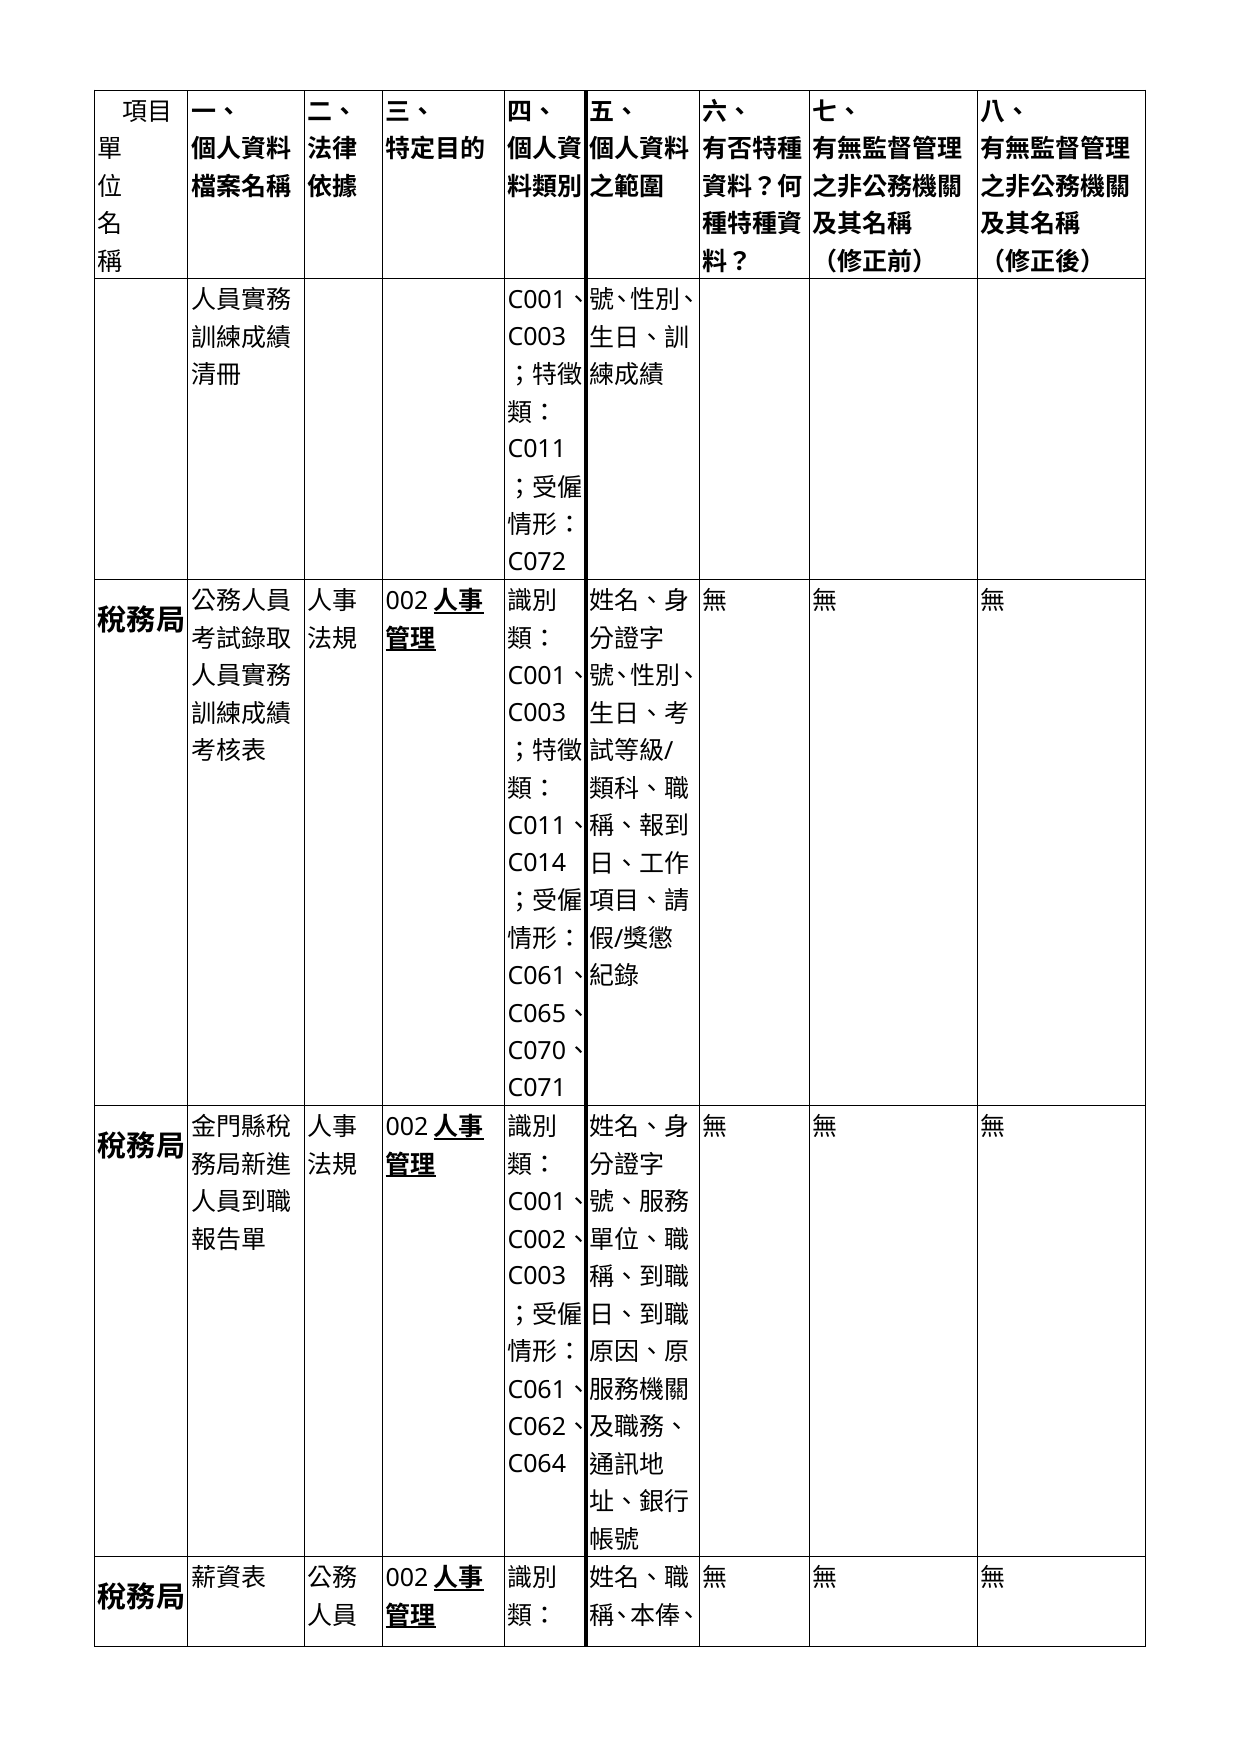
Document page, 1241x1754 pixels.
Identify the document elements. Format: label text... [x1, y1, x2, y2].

table_cell 無 [978, 1106, 1145, 1556]
table_cell 無 [978, 1557, 1145, 1646]
table_cell 稅務局 [95, 1557, 187, 1646]
table_cell 識別類：C001、C003；特徵類：C011、C014；受僱情形：C061、C065、C070、C071 [505, 580, 584, 1105]
table_cell 無 [700, 1557, 809, 1646]
table_header 五、 個人資料之範圍 [588, 91, 699, 278]
table_cell [810, 279, 977, 579]
table_cell 人事法規 [305, 580, 382, 1105]
table_cell [700, 279, 809, 579]
table_cell 識別類：C001、C003；特徵類：C011；受僱情形：C072 [505, 279, 584, 579]
table_cell 稅務局 [95, 1106, 187, 1556]
table_header 項目 單 位 名 稱 [95, 91, 187, 278]
table_cell 姓名、身分證字號、性別、生日、訓練成績 [588, 279, 699, 579]
table_cell 無 [810, 1557, 977, 1646]
table_cell 識別類：C001、C002、C003；受僱情形：C061、C062、C064 [505, 1106, 584, 1556]
table_cell 無 [700, 580, 809, 1105]
table_cell [305, 279, 382, 579]
table_cell 識別類：C001；受僱情形：C061、C068 [505, 1557, 584, 1646]
table_cell 無 [978, 580, 1145, 1105]
table_cell 薪資表 [188, 1557, 304, 1646]
table_cell 姓名、身分證字號、性別、生日、考試等級/類科、職稱、報到日、工作項目、請假/獎懲紀錄 [588, 580, 699, 1105]
table_cell 稅務局 [95, 580, 187, 1105]
table_cell [95, 279, 187, 579]
table_cell 無 [810, 580, 977, 1105]
table_cell [383, 279, 504, 579]
table_header 三、 特定目的 [383, 91, 504, 278]
table_cell 姓名、身分證字號、服務單位、職稱、到職日、到職原因、原服務機關及職務、通訊地址、銀行帳號 [588, 1106, 699, 1556]
table_header 四、 個人資料類別 [505, 91, 584, 278]
table_header 六、 有否特種資料？何種特種資料？ [700, 91, 809, 278]
table_header 二、 法律 依據 [305, 91, 382, 278]
table_header 一、 個人資料檔案名稱 [188, 91, 304, 278]
table_cell 姓名、職稱、本俸、加給、津貼、健保費、公保費、退休金提撥 [588, 1557, 699, 1646]
table_cell 公務人員 [305, 1557, 382, 1646]
table_header 七、 有無監督管理之非公務機關及其名稱 （修正前） [810, 91, 977, 278]
table_cell 無 [810, 1106, 977, 1556]
table_cell 人事法規 [305, 1106, 382, 1556]
table_cell 公務人員考試錄取人員實務訓練成績考核表 [188, 580, 304, 1105]
table_cell [978, 279, 1145, 579]
table_header 八、 有無監督管理之非公務機關及其名稱 （修正後） [978, 91, 1145, 278]
table_cell 金門縣稅務局新進人員到職報告單 [188, 1106, 304, 1556]
table_cell 002人事管理 [383, 580, 504, 1105]
table_cell 002人事管理 [383, 1557, 504, 1646]
table_cell 人員實務訓練成績清冊 [188, 279, 304, 579]
table_cell 002人事管理 [383, 1106, 504, 1556]
table_cell 無 [700, 1106, 809, 1556]
